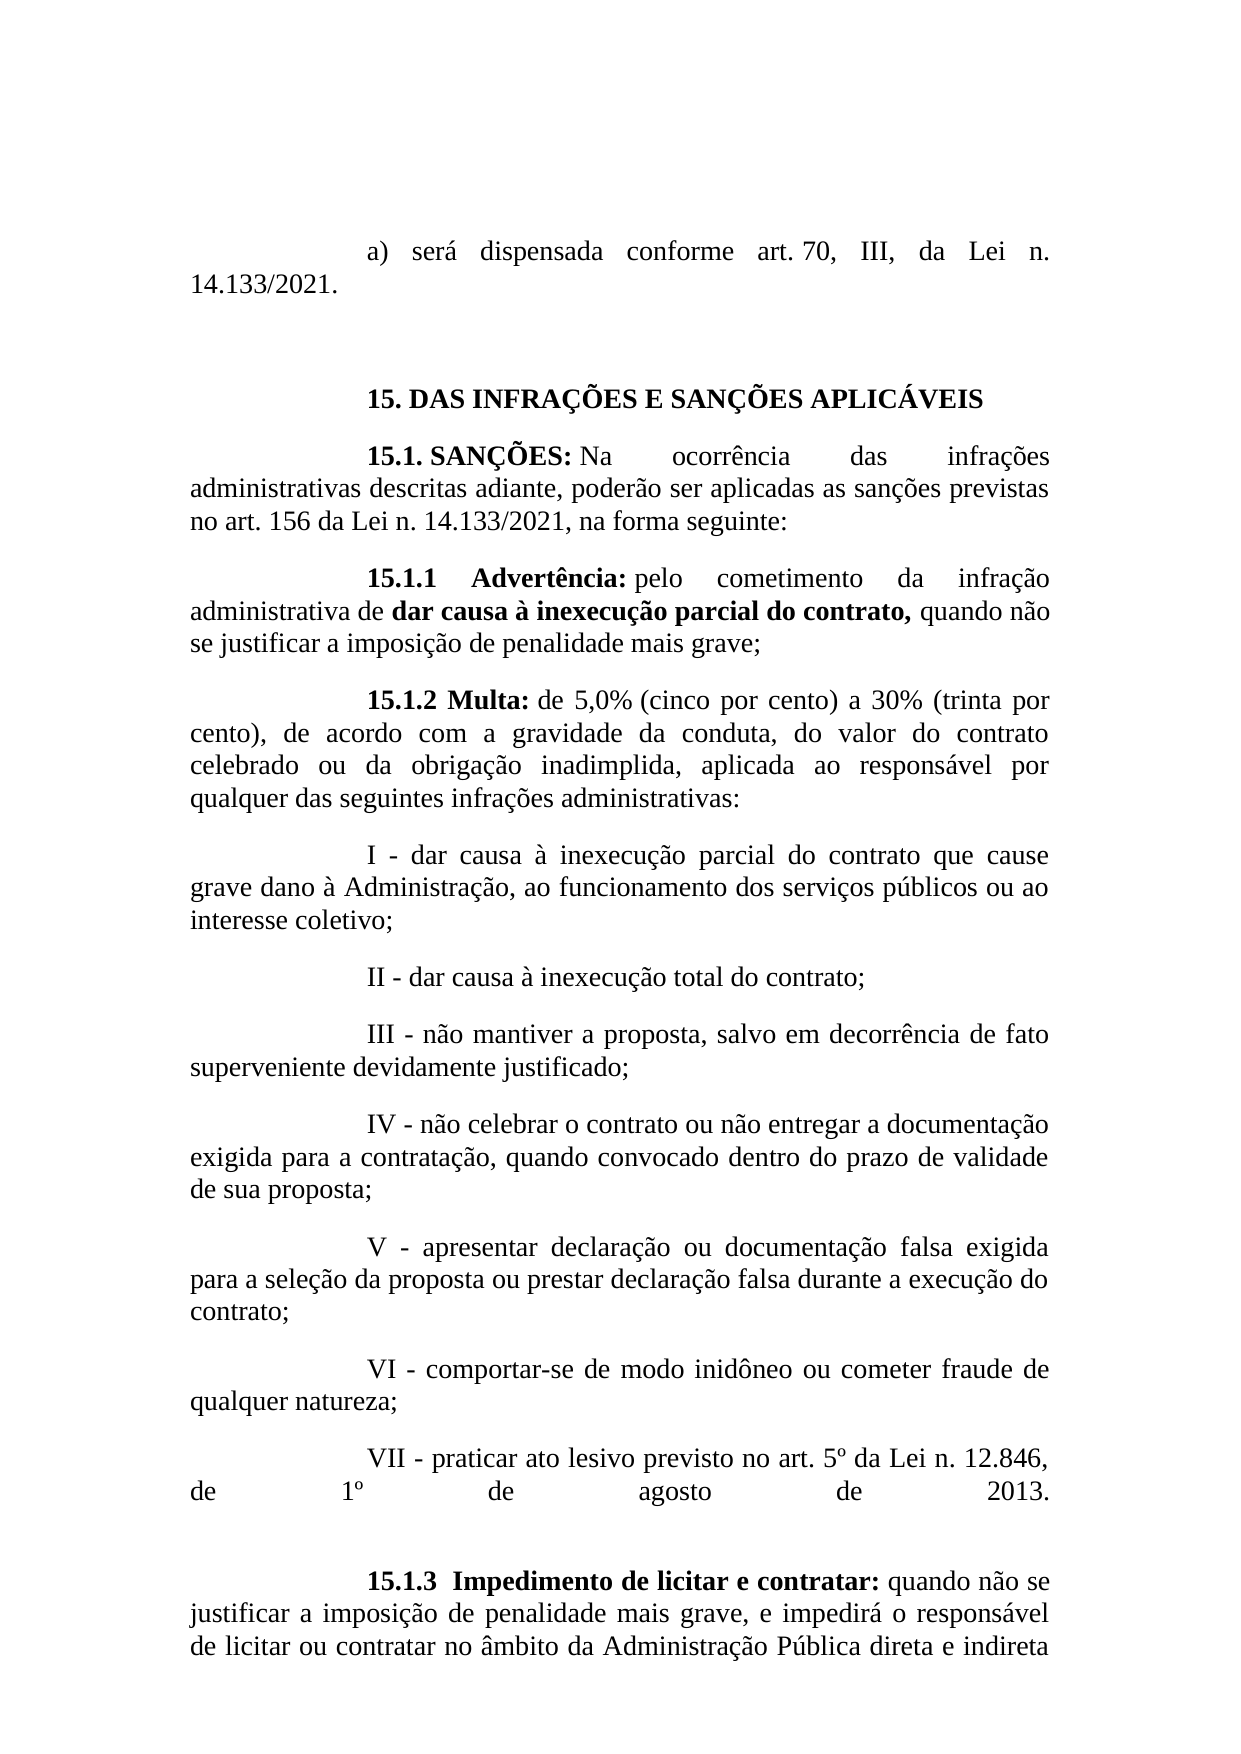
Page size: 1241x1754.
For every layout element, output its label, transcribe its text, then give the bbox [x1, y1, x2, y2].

text II - dar causa à inexecução total do contrato; [190, 960, 1051, 993]
text III - não mantiver a proposta, salvo em decorrência de fato superveniente devidamente justificado; [190, 1018, 1051, 1082]
text VI - comportar-se de modo inidôneo ou cometer fraude de qualquer natureza; [190, 1352, 1051, 1417]
text I - dar causa à inexecução parcial do contrato que cause grave dano à Administração, ao funcionamento dos serviços públicos ou ao interesse coletivo; [190, 838, 1051, 935]
text 15. DAS INFRAÇÕES E SANÇÕES APLICÁVEIS [190, 382, 1051, 414]
text 15.1.3 Impedimento de licitar e contratar: quando não se justificar a imposição de penalidade mais grave, e impedirá o responsável de licitar ou contratar no âmbito da Administração Pública direta e indireta [190, 1564, 1051, 1661]
text V - apresentar declaração ou documentação falsa exigida para a seleção da proposta ou prestar declaração falsa durante a execução do contrato; [190, 1229, 1051, 1327]
text 15.1.1 Advertência: pelo cometimento da infração administrativa de dar causa à inexecução parcial do contrato, quando não se justificar a imposição de penalidade mais grave; [190, 561, 1051, 658]
text a) será dispensada conforme art. 70, III, da Lei n. 14.133/2021. [190, 234, 1051, 299]
text 15.1. SANÇÕES: Na ocorrência das infrações administrativas descritas adiante, poderão ser aplicadas as sanções previstas no art. 156 da Lei n. 14.133/2021, na forma seguinte: [190, 439, 1051, 536]
text 15.1.2 Multa: de 5,0% (cinco por cento) a 30% (trinta por cento), de acordo com a gravidade da conduta, do valor do contrato celebrado ou da obrigação inadimplida, aplicada ao responsável por qualquer das seguintes infrações administrativas: [190, 683, 1051, 813]
text VII - praticar ato lesivo previsto no art. 5º da Lei n. 12.846, de 1º de agosto de 2013. [190, 1442, 1051, 1539]
text IV - não celebrar o contrato ou não entregar a documentação exigida para a contratação, quando convocado dentro do prazo de validade de sua proposta; [190, 1107, 1051, 1204]
